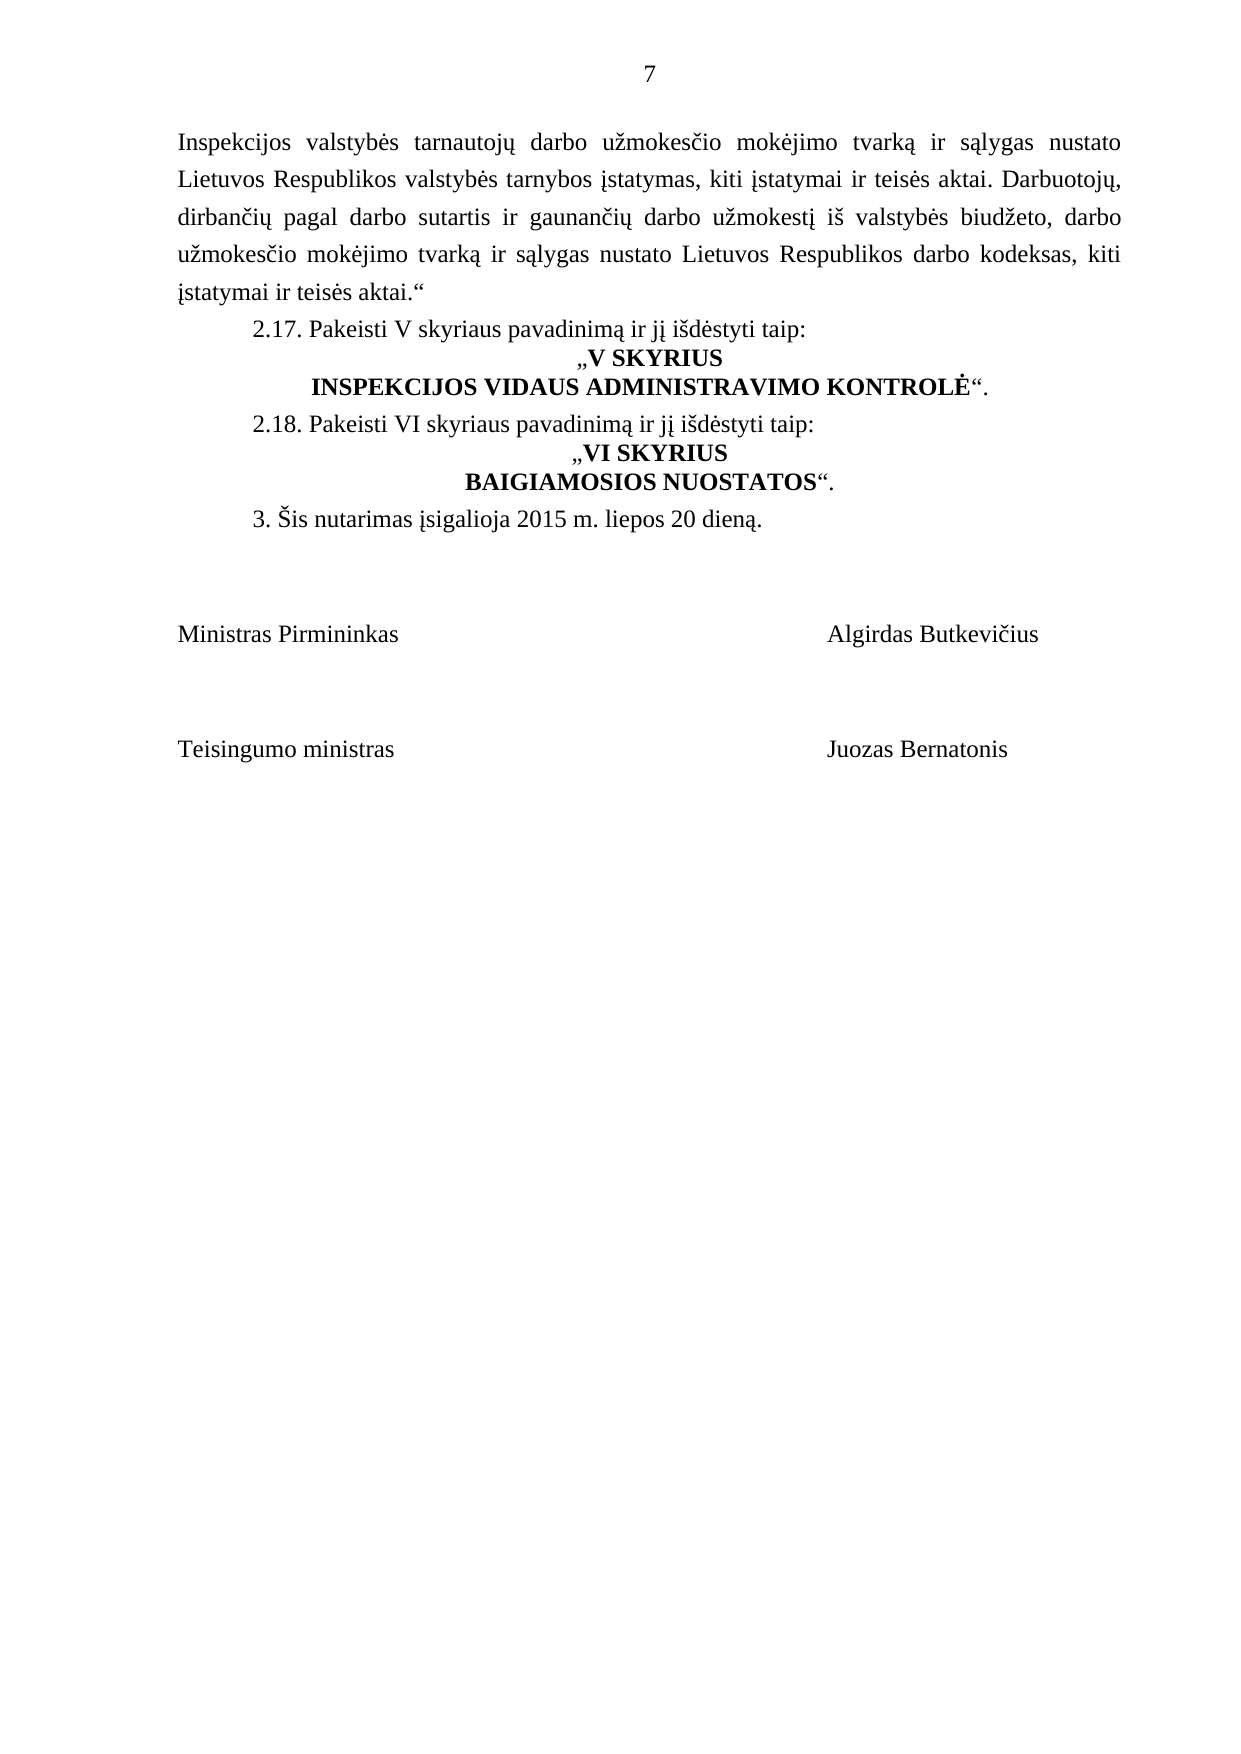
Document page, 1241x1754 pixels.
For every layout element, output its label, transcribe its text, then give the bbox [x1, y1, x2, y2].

text Teisingumo ministras Juozas Bernatonis [177, 734, 1122, 763]
text INSPEKCIJOS VIDAUS ADMINISTRAVIMO KONTROLĖ“. [177, 372, 1122, 401]
text BAIGIAMOSIOS NUOSTATOS“. [177, 467, 1122, 496]
text Inspekcijos valstybės tarnautojų darbo užmokesčio mokėjimo tvarką ir sąlygas nustato Lietuvos Respublikos valstybės tarnybos įstatymas, kiti įstatymai ir teisės aktai. Darbuotojų, dirbančių pagal darbo sutartis ir gaunančių darbo užmokestį iš valstybės biudžeto, darbo užmokesčio mokėjimo tvarką ir sąlygas nustato Lietuvos Respublikos darbo kodeksas, kiti įstatymai ir teisės aktai.“ [177, 118, 1122, 306]
text „VI SKYRIUS [177, 438, 1122, 467]
text 2.17. Pakeisti V skyriaus pavadinimą ir jį išdėstyti taip: [177, 306, 1122, 343]
text 2.18. Pakeisti VI skyriaus pavadinimą ir jį išdėstyti taip: [177, 401, 1122, 438]
text „V SKYRIUS [177, 343, 1122, 372]
text 3. Šis nutarimas įsigalioja 2015 m. liepos 20 dieną. [177, 496, 1122, 533]
text Ministras Pirmininkas Algirdas Butkevičius [177, 619, 1122, 648]
